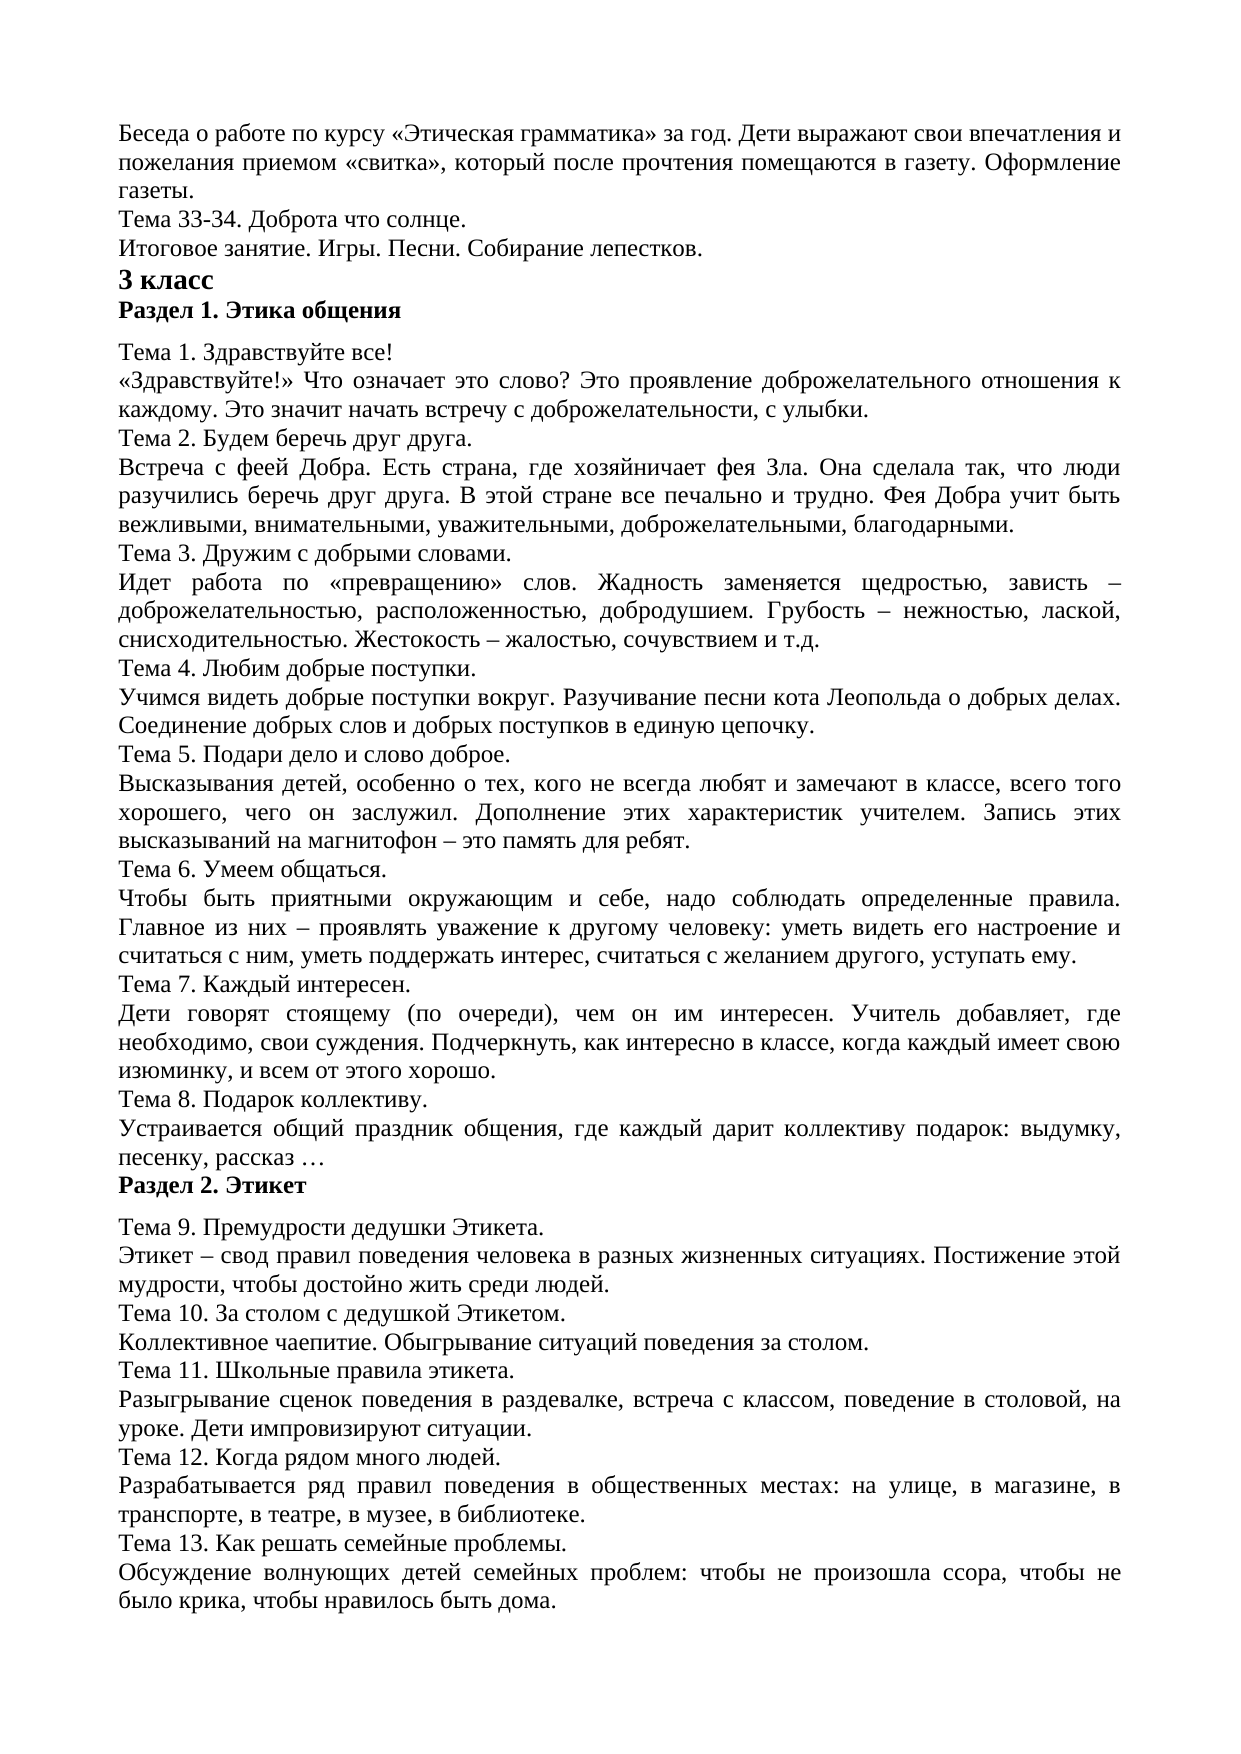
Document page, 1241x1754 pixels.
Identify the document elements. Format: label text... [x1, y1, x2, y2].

text Тема 4. Любим добрые поступки. [118, 653, 1122, 682]
text Дети говорят стоящему (по очереди), чем он им интересен. Учитель добавляет, где необходимо, свои суждения. Подчеркнуть, как интересно в классе, когда каждый имеет свою изюминку, и всем от этого хорошо. [118, 998, 1122, 1084]
text Тема 8. Подарок коллективу. [118, 1084, 1122, 1113]
text Раздел 1. Этика общения [118, 295, 1122, 324]
text Тема 33-34. Доброта что солнце. [118, 204, 1122, 233]
text Разрабатывается ряд правил поведения в общественных местах: на улице, в магазине, в транспорте, в театре, в музее, в библиотеке. [118, 1470, 1122, 1528]
text Этикет – свод правил поведения человека в разных жизненных ситуациях. Постижение этой мудрости, чтобы достойно жить среди людей. [118, 1240, 1122, 1298]
text Тема 6. Умеем общаться. [118, 854, 1122, 883]
text Тема 2. Будем беречь друг друга. [118, 423, 1122, 452]
text Тема 13. Как решать семейные проблемы. [118, 1528, 1122, 1557]
text Тема 3. Дружим с добрыми словами. [118, 538, 1122, 567]
text Высказывания детей, особенно о тех, кого не всегда любят и замечают в классе, всего того хорошего, чего он заслужил. Дополнение этих характеристик учителем. Запись этих высказываний на магнитофон – это память для ребят. [118, 768, 1122, 854]
text Тема 11. Школьные правила этикета. [118, 1355, 1122, 1384]
text Тема 12. Когда рядом много людей. [118, 1442, 1122, 1470]
text «Здравствуйте!» Что означает это слово? Это проявление доброжелательного отношения к каждому. Это значит начать встречу с доброжелательности, с улыбки. [118, 365, 1122, 423]
text 3 класс [118, 262, 1122, 295]
text Итоговое занятие. Игры. Песни. Собирание лепестков. [118, 233, 1122, 262]
text Идет работа по «превращению» слов. Жадность заменяется щедростью, зависть – доброжелательностью, расположенностью, добродушием. Грубость – нежностью, лаской, снисходительностью. Жестокость – жалостью, сочувствием и т.д. [118, 567, 1122, 653]
text Беседа о работе по курсу «Этическая грамматика» за год. Дети выражают свои впечатления и пожелания приемом «свитка», который после прочтения помещаются в газету. Оформление газеты. [118, 118, 1122, 204]
text Учимся видеть добрые поступки вокруг. Разучивание песни кота Леопольда о добрых делах. Соединение добрых слов и добрых поступков в единую цепочку. [118, 682, 1122, 739]
text Тема 7. Каждый интересен. [118, 969, 1122, 998]
text Тема 5. Подари дело и слово доброе. [118, 739, 1122, 768]
text Раздел 2. Этикет [118, 1170, 1122, 1199]
text Встреча с феей Добра. Есть страна, где хозяйничает фея Зла. Она сделала так, что люди разучились беречь друг друга. В этой стране все печально и трудно. Фея Добра учит быть вежливыми, внимательными, уважительными, доброжелательными, благодарными. [118, 452, 1122, 538]
text Тема 9. Премудрости дедушки Этикета. [118, 1212, 1122, 1240]
text Тема 1. Здравствуйте все! [118, 337, 1122, 365]
text Разыгрывание сценок поведения в раздевалке, встреча с классом, поведение в столовой, на уроке. Дети импровизируют ситуации. [118, 1384, 1122, 1442]
text Коллективное чаепитие. Обыгрывание ситуаций поведения за столом. [118, 1327, 1122, 1355]
text Тема 10. За столом с дедушкой Этикетом. [118, 1298, 1122, 1327]
text Обсуждение волнующих детей семейных проблем: чтобы не произошла ссора, чтобы не было крика, чтобы нравилось быть дома. [118, 1557, 1122, 1614]
text Чтобы быть приятными окружающим и себе, надо соблюдать определенные правила. Главное из них – проявлять уважение к другому человеку: уметь видеть его настроение и считаться с ним, уметь поддержать интерес, считаться с желанием другого, уступать ему. [118, 883, 1122, 969]
text Устраивается общий праздник общения, где каждый дарит коллективу подарок: выдумку, песенку, рассказ … [118, 1113, 1122, 1170]
